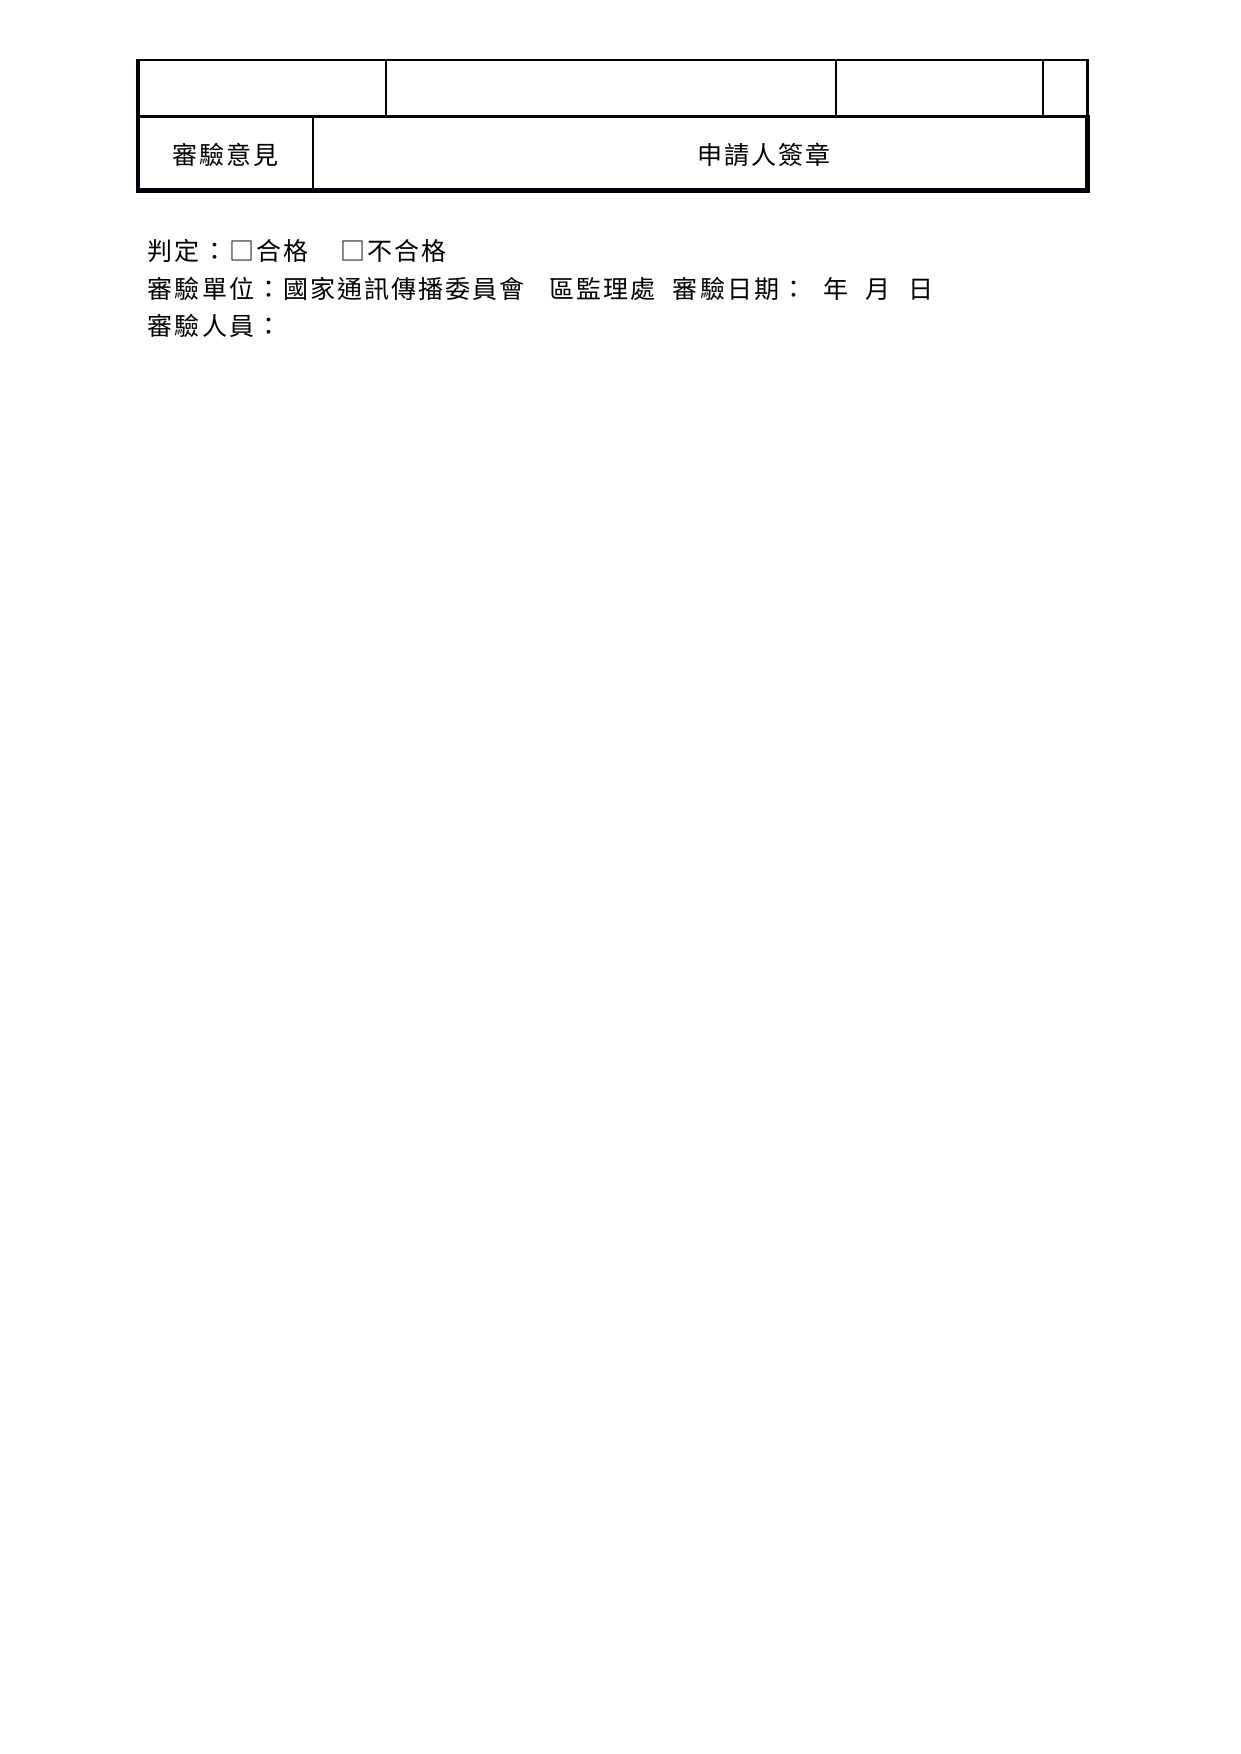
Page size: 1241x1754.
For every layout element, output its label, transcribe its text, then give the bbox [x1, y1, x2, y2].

table_cell [1044, 61, 1086, 115]
table_cell 申請人簽章 [314, 118, 1085, 188]
table_cell [837, 61, 1042, 115]
text 審驗人員： [148, 305, 1078, 343]
text 審驗單位：國家通訊傳播委員會 區監理處 審驗日期： 年 月 日 [148, 268, 1078, 305]
table_cell 審驗意見 [140, 118, 312, 188]
table_cell [140, 61, 385, 115]
table_cell [387, 61, 835, 115]
text 判定：□合格 □不合格 [148, 230, 1078, 268]
